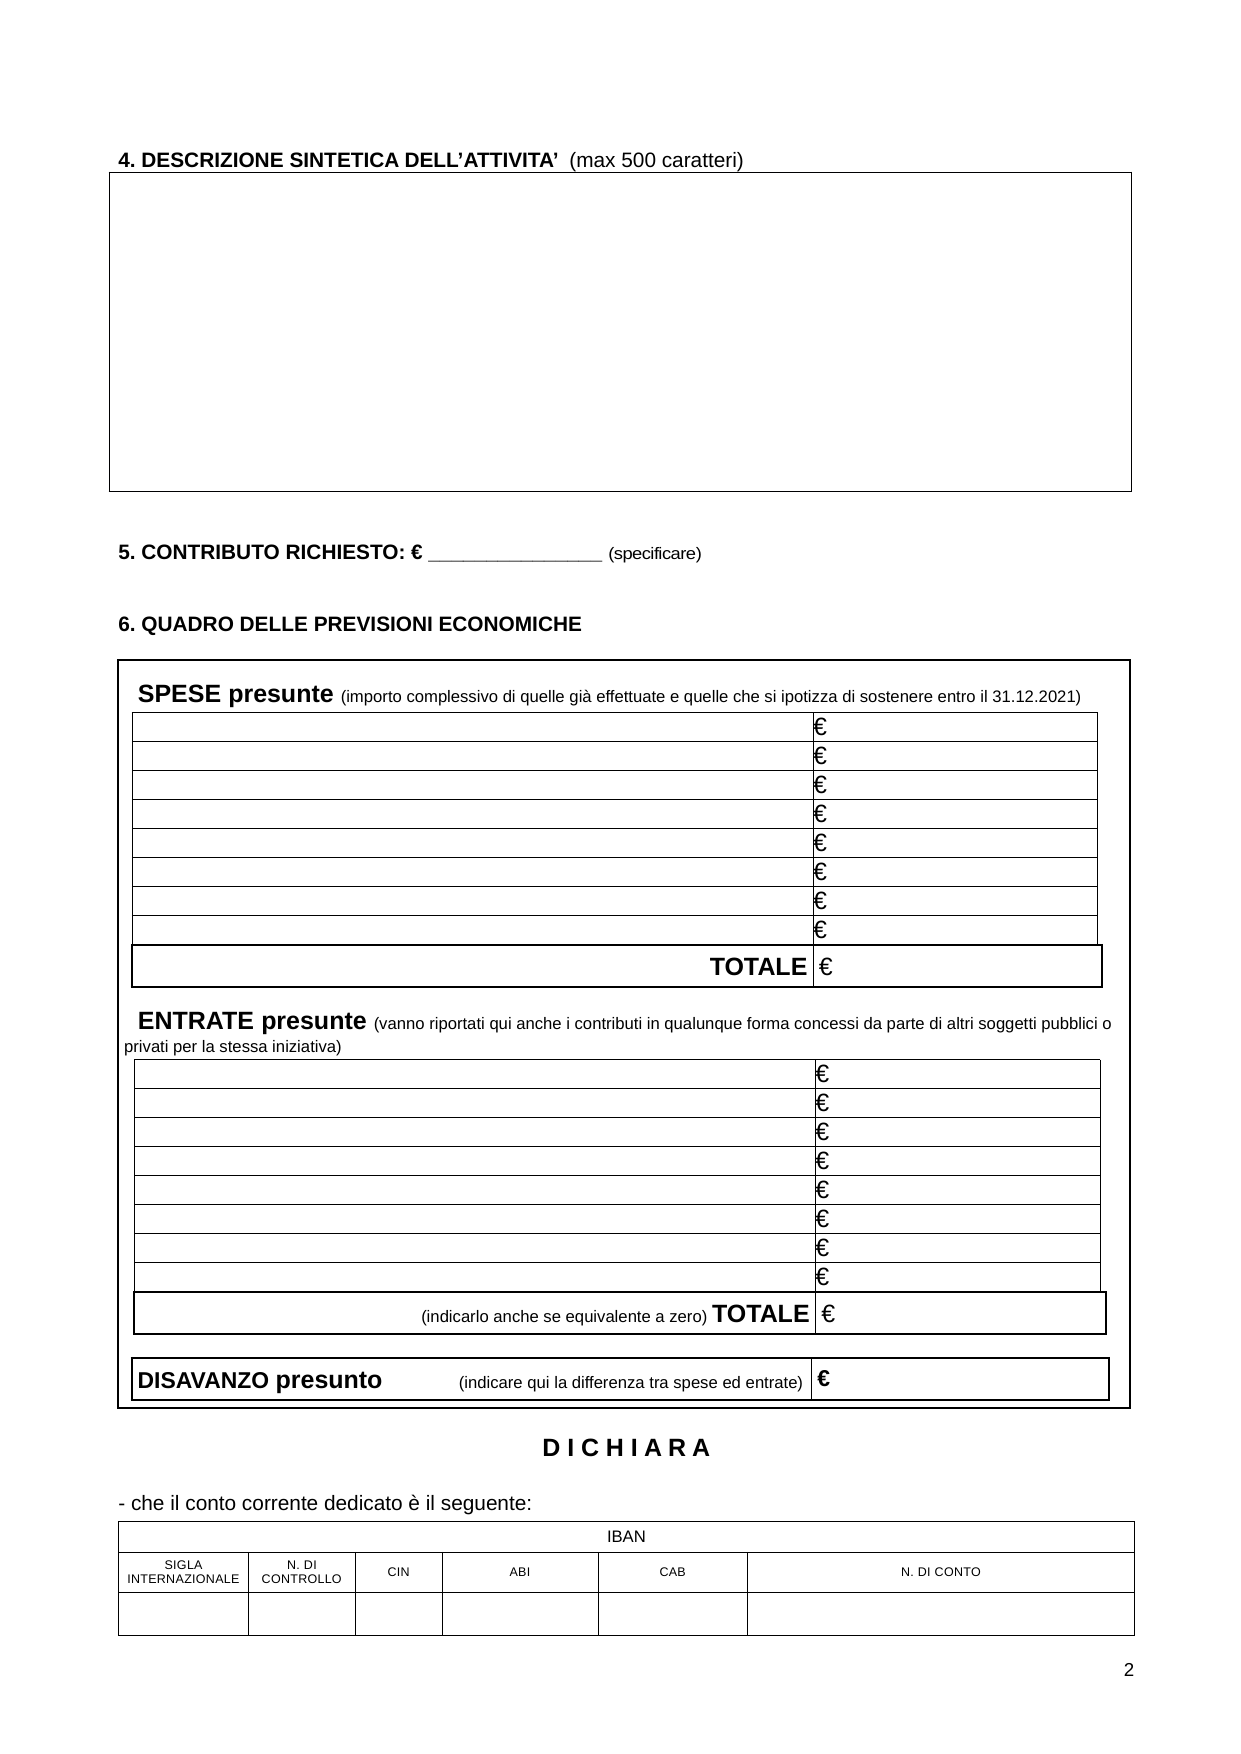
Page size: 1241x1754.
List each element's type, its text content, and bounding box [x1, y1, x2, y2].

table_cell € [814, 858, 1097, 886]
table_cell € [814, 916, 1097, 944]
table_cell (indicarlo anche se equivalente a zero) TOTALE [135, 1293, 815, 1333]
table_cell [599, 1593, 747, 1635]
table_cell [133, 887, 813, 915]
table_cell [135, 1234, 815, 1262]
table_header [133, 713, 813, 741]
table_cell [1098, 828, 1102, 857]
text 4. DESCRIZIONE SINTETICA DELL’ATTIVITA’ (max 500 caratteri) [118, 148, 1134, 172]
table_cell € [816, 1205, 1100, 1233]
table_cell [135, 1263, 815, 1291]
table_cell [135, 1089, 815, 1117]
table_header DISAVANZO presunto (indicare qui la differenza tra spese ed entrate) [133, 1359, 811, 1399]
table_cell € [814, 742, 1097, 770]
table_cell € [814, 800, 1097, 828]
table_cell [119, 1593, 248, 1635]
table_cell [135, 1176, 815, 1204]
table_cell [135, 1118, 815, 1146]
table_cell € [816, 1293, 1105, 1333]
table_cell [443, 1593, 598, 1635]
table_cell [133, 800, 813, 828]
table_header € [812, 1359, 1108, 1399]
text 5. CONTRIBUTO RICHIESTO: € _______________ (specificare) [118, 539, 1134, 563]
table_header IBAN [119, 1522, 1134, 1552]
table_cell [133, 916, 813, 944]
table_cell € [814, 829, 1097, 857]
table_header [1098, 712, 1102, 741]
text D I C H I A R A [118, 1433, 1134, 1462]
table_cell [249, 1593, 355, 1635]
table_header [1101, 1059, 1106, 1088]
table_cell [1101, 1204, 1106, 1233]
table_cell [133, 771, 813, 799]
table_header € [814, 713, 1097, 741]
table_cell [133, 829, 813, 857]
table_cell € [816, 1234, 1100, 1262]
table_cell € [816, 1089, 1100, 1117]
table_cell [1101, 1175, 1106, 1204]
table_cell [133, 742, 813, 770]
table_cell € [816, 1176, 1100, 1204]
table_cell € [816, 1118, 1100, 1146]
table_cell € [814, 946, 1101, 986]
table_cell [133, 858, 813, 886]
table_header € [816, 1060, 1100, 1088]
table_header [110, 173, 1131, 491]
table_cell [1098, 886, 1102, 915]
table_cell € [814, 771, 1097, 799]
table_header SPESE presunte (importo complessivo di quelle già effettuate e quelle che si ipotizza di sostenere entro il 31.12.2021) ENTRATE presunte (vanno riportati qui anche i contributi in qualunque forma concessi da parte di altri soggetti pubblici o privati per la stessa iniziativa) [119, 661, 1129, 1407]
table_cell € [814, 887, 1097, 915]
table_cell CAB [599, 1553, 747, 1592]
table_cell [1098, 799, 1102, 828]
table_header [135, 1060, 815, 1088]
table_cell [1101, 1233, 1106, 1262]
table_cell N. DI CONTROLLO [249, 1553, 355, 1592]
table_cell [1098, 857, 1102, 886]
table_cell [748, 1593, 1134, 1635]
table_cell SIGLA INTERNAZIONALE [119, 1553, 248, 1592]
table_cell N. DI CONTO [748, 1553, 1134, 1592]
table_cell [1101, 1117, 1106, 1146]
table_cell [135, 1147, 815, 1175]
table_cell [1101, 1146, 1106, 1175]
text 6. QUADRO DELLE PREVISIONI ECONOMICHE [118, 611, 1134, 635]
table_cell [1098, 770, 1102, 799]
table_cell € [816, 1263, 1100, 1291]
table_cell CIN [356, 1553, 442, 1592]
table_cell [1101, 1262, 1106, 1291]
text - che il conto corrente dedicato è il seguente: [118, 1491, 1134, 1515]
table_cell [1098, 915, 1102, 944]
table_cell € [816, 1147, 1100, 1175]
table_cell [135, 1205, 815, 1233]
table_cell TOTALE [133, 946, 813, 986]
table_cell ABI [443, 1553, 598, 1592]
table_cell [1098, 741, 1102, 770]
table_cell [1101, 1088, 1106, 1117]
table_cell [356, 1593, 442, 1635]
